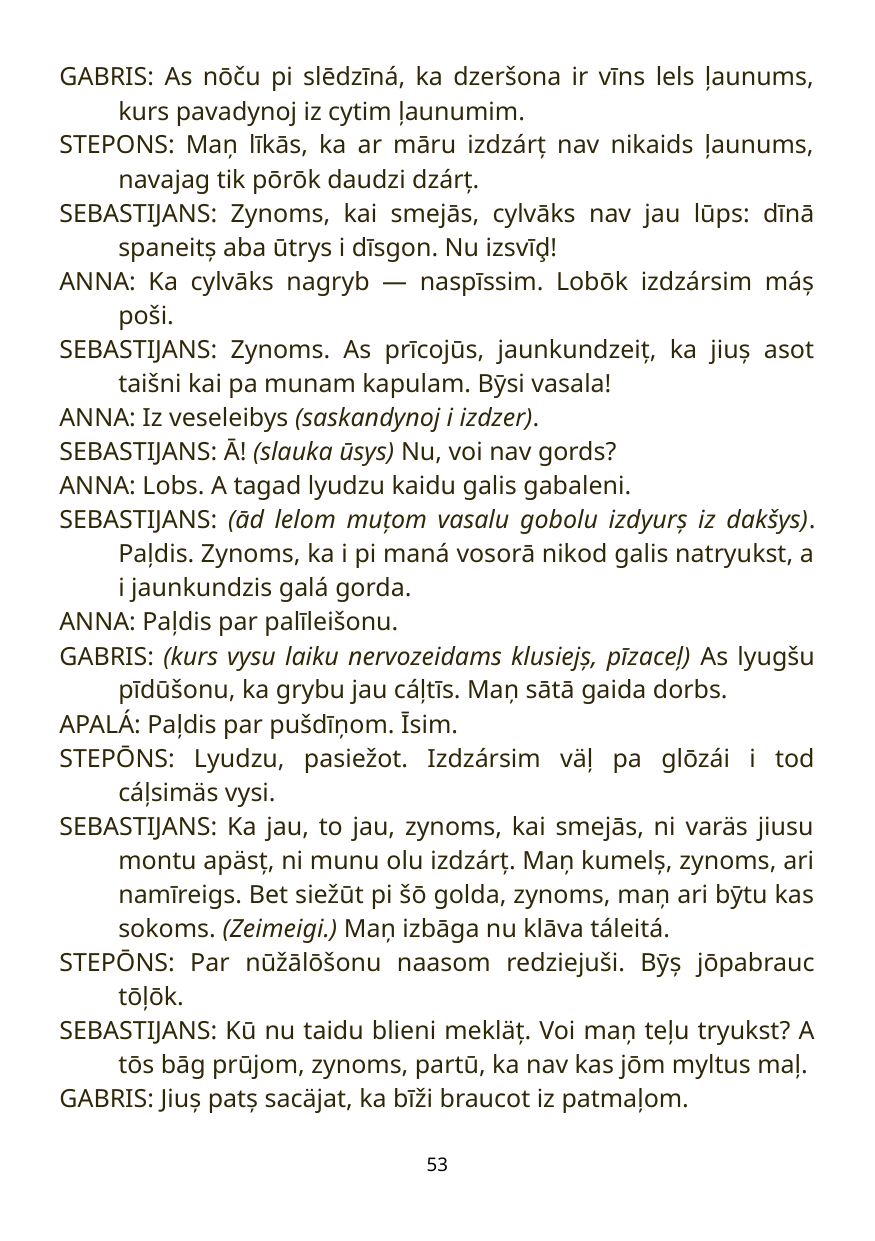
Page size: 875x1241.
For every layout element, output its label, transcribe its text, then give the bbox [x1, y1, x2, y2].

text SEBASTIJANS: Kū nu taidu blieni mekläț. Voi maņ teļu tryukst? A tōs bāg prūjom, zynoms, partū, ka nav kas jōm myltus maļ. [59, 1013, 815, 1081]
text APALÁ: Paļdis par pušdīņom. Īsim. [59, 706, 815, 740]
text ANNA: Ka cylvāks nagryb — naspīssim. Lobōk izdzársim máș poši. [59, 263, 815, 332]
text SEBASTIJANS: (ād lelom muțom vasalu gobolu izdyurș iz dakšys). Paļdis. Zynoms, ka i pi maná vosorā nikod galis natryukst, a i jaunkundzis galá gorda. [59, 502, 815, 604]
text SEBASTIJANS: Ā! (slauka ūsys) Nu, voi nav gords? [59, 434, 815, 468]
text ANNA: Iz veseleibys (saskandynoj i izdzer). [59, 400, 815, 434]
text SEBASTIJANS: Zynoms, kai smejās, cylvāks nav jau lūps: dīnā spaneitș aba ūtrys i dīsgon. Nu izsvīḑ! [59, 195, 815, 263]
text SEBASTIJANS: Ka jau, to jau, zynoms, kai smejās, ni varäs jiusu montu apäsț, ni munu olu izdzárț. Maņ kumelș, zynoms, ari namīreigs. Bet siežūt pi šō golda, zynoms, maņ ari bȳtu kas sokoms. (Zeimeigi.) Maņ izbāga nu klāva táleitá. [59, 808, 815, 945]
text SEBASTIJANS: Zynoms. As prīcojūs, jaunkundzeiț, ka jiuș asot taišni kai pa munam kapulam. Bȳsi vasala! [59, 332, 815, 400]
text GABRIS: (kurs vysu laiku nervozeidams klusiejș, pīzaceļ) As lyugšu pīdūšonu, ka grybu jau cáļtīs. Maņ sātā gaida dorbs. [59, 638, 815, 706]
text GABRIS: Jiuș patș sacäjat, ka bīži braucot iz patmaļom. [59, 1081, 815, 1115]
text STEPONS: Maņ līkās, ka ar māru izdzárț nav nikaids ļaunums, navajag tik pōrōk daudzi dzárț. [59, 127, 815, 195]
text GABRIS: As nōču pi slēdzīná, ka dzeršona ir vīns lels ļaunums, kurs pavadynoj iz cytim ļaunumim. [59, 59, 815, 127]
text ANNA: Lobs. A tagad lyudzu kaidu galis gabaleni. [59, 468, 815, 502]
text STEPŌNS: Par nūžālōšonu naasom redziejuši. Bȳș jōpabrauc tōļōk. [59, 945, 815, 1013]
text STEPŌNS: Lyudzu, pasiežot. Izdzársim väļ pa glōzái i tod cáļsimäs vysi. [59, 740, 815, 808]
text ANNA: Paļdis par palīleišonu. [59, 604, 815, 638]
